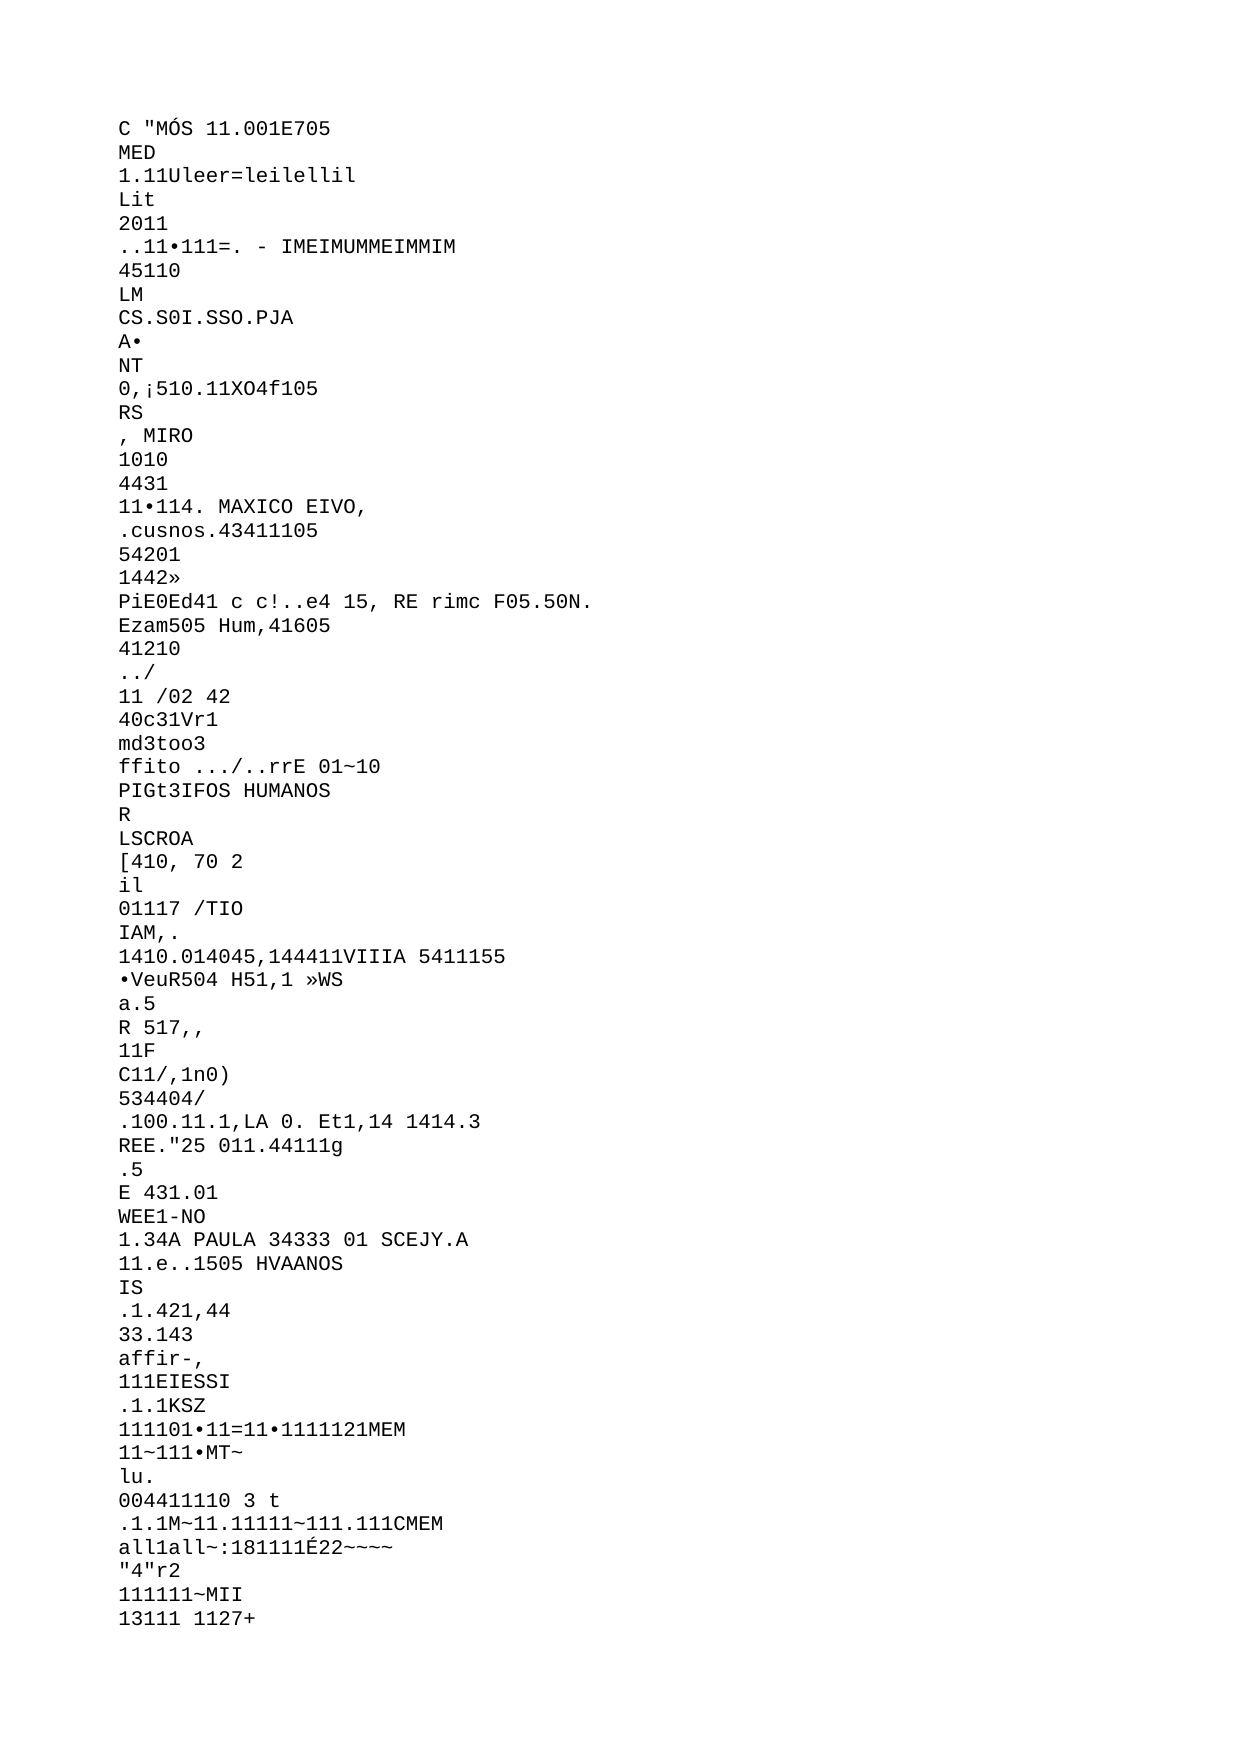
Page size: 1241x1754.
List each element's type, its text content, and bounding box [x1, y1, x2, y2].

text IAM,. [118, 922, 1122, 946]
text affir-, [118, 1348, 1122, 1371]
text ffito .../..rrE 01~10 [118, 757, 1122, 780]
text 33.143 [118, 1324, 1122, 1348]
text REE."25 011.44111g [118, 1135, 1122, 1158]
text 111101•11=11•1111121MEM [118, 1419, 1122, 1442]
text 111EIESSI [118, 1371, 1122, 1395]
text 40c31Vr1 [118, 709, 1122, 733]
text 41210 [118, 638, 1122, 662]
text 11F [118, 1040, 1122, 1064]
text WEE1-NO [118, 1206, 1122, 1229]
text CS.S0I.SSO.PJA [118, 307, 1122, 331]
text RS [118, 402, 1122, 426]
text •VeuR504 H51,1 »WS [118, 969, 1122, 993]
text 534404/ [118, 1088, 1122, 1111]
text 0,¡510.11XO4f105 [118, 378, 1122, 402]
text 2011 [118, 213, 1122, 236]
text 54201 [118, 544, 1122, 567]
text NT [118, 354, 1122, 378]
text IS [118, 1277, 1122, 1300]
text [410, 70 2 [118, 851, 1122, 875]
text "4"r2 [118, 1561, 1122, 1584]
text 11~111•MT~ [118, 1442, 1122, 1466]
text MED [118, 142, 1122, 165]
text 1410.014045,144411VIIIA 5411155 [118, 946, 1122, 969]
text Lit [118, 189, 1122, 213]
text md3too3 [118, 733, 1122, 757]
text 004411110 3 t [118, 1489, 1122, 1513]
text il [118, 875, 1122, 898]
text LSCROA [118, 827, 1122, 851]
text 13111 1127+ [118, 1608, 1122, 1631]
text A• [118, 331, 1122, 354]
text , MIRO [118, 426, 1122, 449]
text .1.1M~11.11111~111.111CMEM [118, 1513, 1122, 1537]
text R [118, 804, 1122, 827]
text ../ [118, 662, 1122, 686]
text ..11•111=. - IMEIMUMMEIMMIM [118, 236, 1122, 260]
text lu. [118, 1466, 1122, 1489]
text 4431 [118, 473, 1122, 496]
text E 431.01 [118, 1182, 1122, 1206]
text 11.e..1505 HVAANOS [118, 1253, 1122, 1277]
text PiE0Ed41 c c!..e4 15, RE rimc F05.50N. [118, 591, 1122, 615]
text 45110 [118, 260, 1122, 284]
text 11 /02 42 [118, 686, 1122, 709]
text R 517,, [118, 1017, 1122, 1040]
text C11/,1n0) [118, 1064, 1122, 1088]
text 01117 /TIO [118, 898, 1122, 922]
text .cusnos.43411105 [118, 520, 1122, 544]
text 1.11Uleer=leilellil [118, 165, 1122, 189]
text .1.421,44 [118, 1300, 1122, 1324]
text all1all~:181111É22~~~~ [118, 1537, 1122, 1561]
text PIGt3IFOS HUMANOS [118, 780, 1122, 804]
text C "MÓS 11.001E705 [118, 118, 1122, 142]
text 1010 [118, 449, 1122, 473]
text 11•114. MAXICO EIVO, [118, 496, 1122, 520]
text .5 [118, 1158, 1122, 1182]
text Ezam505 Hum,41605 [118, 615, 1122, 638]
text 1.34A PAULA 34333 01 SCEJY.A [118, 1229, 1122, 1253]
text 1442» [118, 567, 1122, 591]
text 111111~MII [118, 1584, 1122, 1608]
text .1.1KSZ [118, 1395, 1122, 1419]
text LM [118, 284, 1122, 307]
text a.5 [118, 993, 1122, 1017]
text .100.11.1,LA 0. Et1,14 1414.3 [118, 1111, 1122, 1135]
